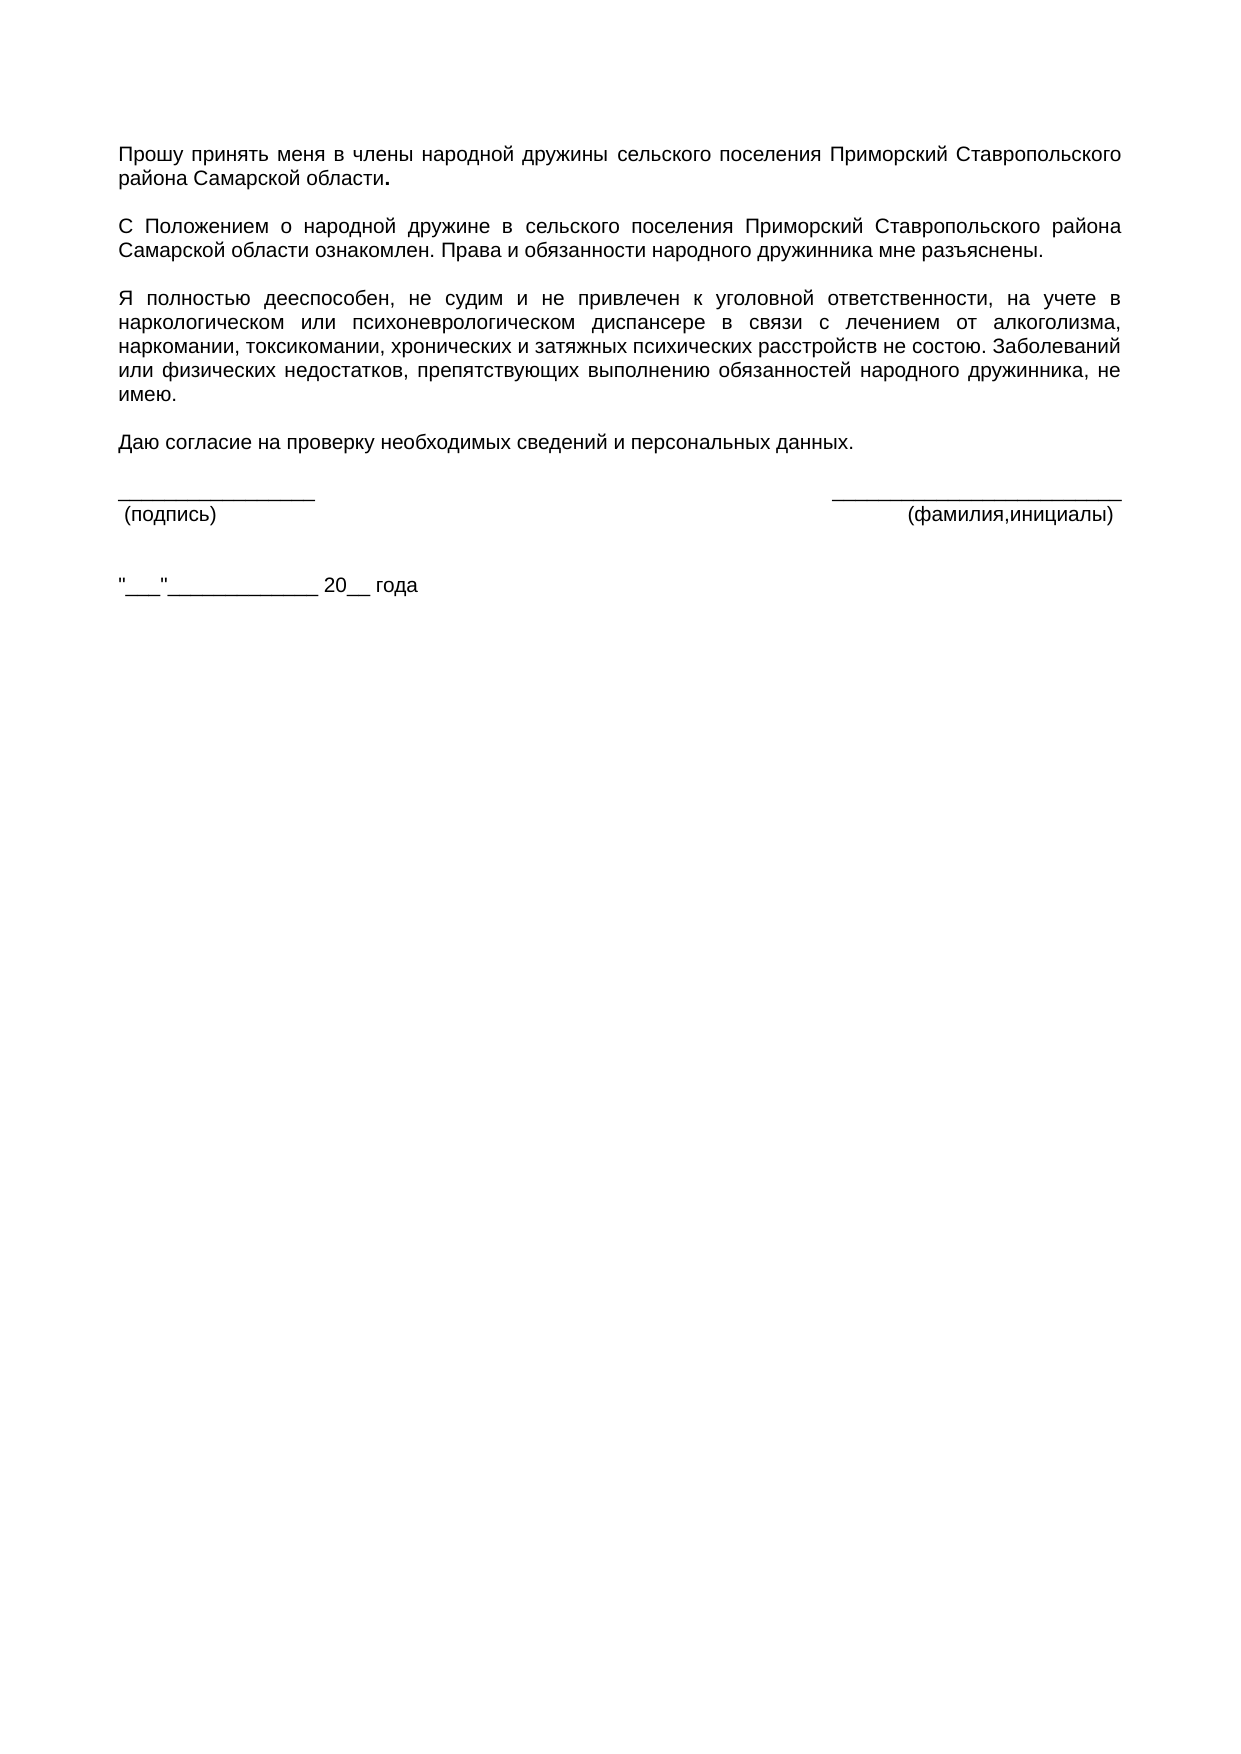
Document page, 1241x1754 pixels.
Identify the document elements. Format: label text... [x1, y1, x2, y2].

text Даю согласие на проверку необходимых сведений и персональных данных. [118, 406, 1122, 453]
text _________________ _________________________ (подпись) (фамилия,инициалы) "___"_____________ 20__ года [118, 453, 1122, 597]
text С Положением о народной дружине в сельского поселения Приморский Ставропольского района Самарской области ознакомлен. Права и обязанности народного дружинника мне разъяснены. [118, 190, 1122, 262]
text Я полностью дееспособен, не судим и не привлечен к уголовной ответственности, на учете в наркологическом или психоневрологическом диспансере в связи с лечением от алкоголизма, наркомании, токсикомании, хронических и затяжных психических расстройств не состою. Заболеваний или физических недостатков, препятствующих выполнению обязанностей народного дружинника, не имею. [118, 262, 1122, 406]
text Прошу принять меня в члены народной дружины сельского поселения Приморский Ставропольского района Самарской области. [118, 118, 1122, 190]
